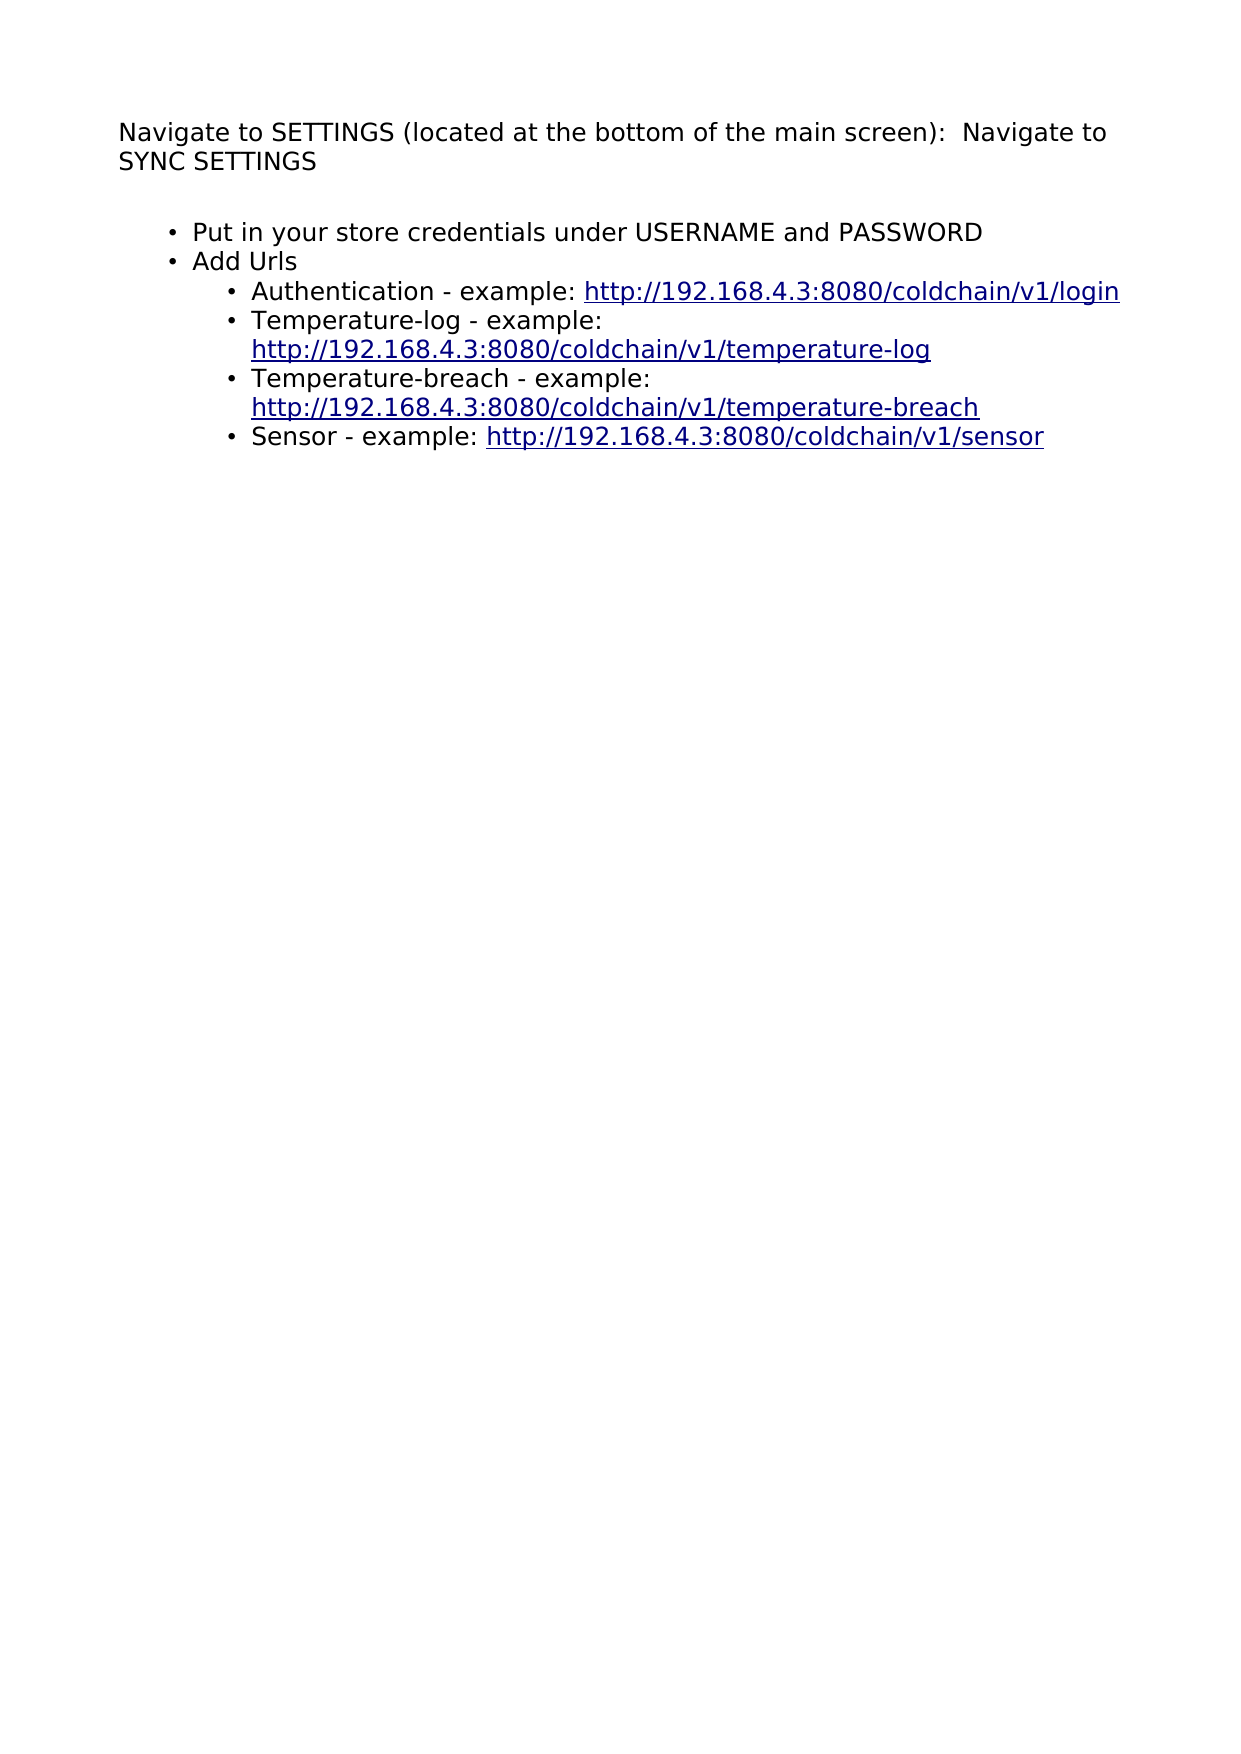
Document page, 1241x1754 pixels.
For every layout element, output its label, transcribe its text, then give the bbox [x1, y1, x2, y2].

list Authentication - example: http://192.168.4.3:8080/coldchain/v1/login [236, 277, 1122, 306]
list Put in your store credentials under USERNAME and PASSWORD [177, 218, 1122, 248]
list Add Urls [177, 248, 1122, 277]
list Temperature-breach - example: http://192.168.4.3:8080/coldchain/v1/temperature-breach [236, 364, 1122, 423]
list Temperature-log - example: http://192.168.4.3:8080/coldchain/v1/temperature-log [236, 306, 1122, 364]
list Sensor - example: http://192.168.4.3:8080/coldchain/v1/sensor [236, 423, 1122, 452]
text Navigate to SETTINGS (located at the bottom of the main screen): Navigate to SYNC SETTINGS [118, 118, 1122, 176]
